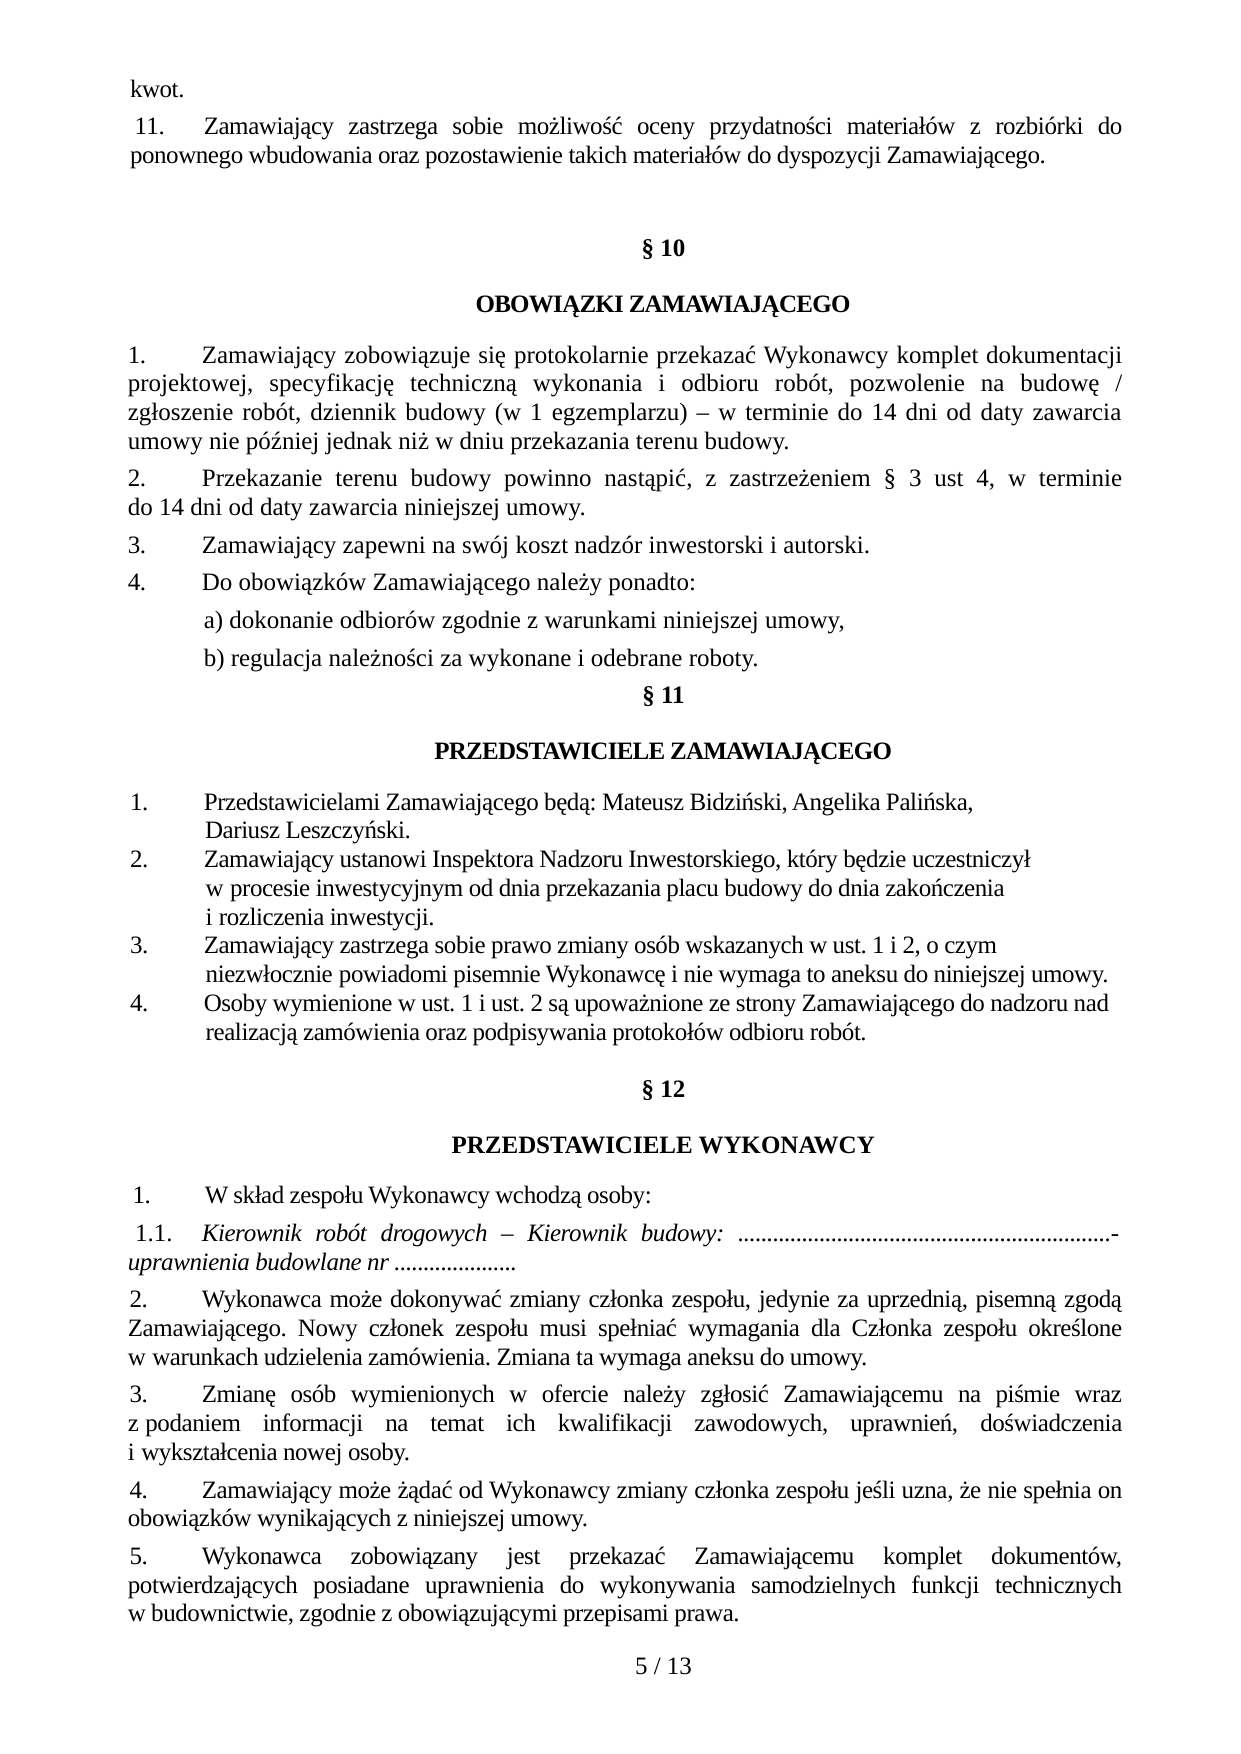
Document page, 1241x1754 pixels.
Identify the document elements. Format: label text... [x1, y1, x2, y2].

list Zamawiający zastrzega sobie prawo zmiany osób wskazanych w ust. 1 i 2, o czym [130, 930, 1123, 959]
list W skład zespołu Wykonawcy wchodzą osoby: [131, 1181, 1123, 1209]
text w procesie inwestycyjnym od dnia przekazania placu budowy do dnia zakończenia [130, 873, 1123, 902]
list Osoby wymienione w ust. 1 i ust. 2 są upoważnione ze strony Zamawiającego do nadzoru nad [130, 988, 1123, 1017]
text i rozliczenia inwestycji. [130, 902, 1123, 930]
text § 11 [203, 680, 1123, 709]
list Zmianę osób wymienionych w ofercie należy zgłosić Zamawiającemu na piśmie wraz z podaniem informacji na temat ich kwalifikacji zawodowych, uprawnień, doświadczenia i wykształcenia nowej osoby. [128, 1379, 1123, 1466]
list kwot. [128, 74, 1123, 102]
text PRZEDSTAWICIELE ZAMAWIAJĄCEGO [203, 736, 1123, 765]
list Kierownik robót drogowych – Kierownik budowy: ................................................................- uprawnienia budowlane nr ..................... [128, 1218, 1123, 1276]
list Zamawiający zapewni na swój koszt nadzór inwestorski i autorski. [128, 530, 1123, 559]
list Zamawiający zobowiązuje się protokolarnie przekazać Wykonawcy komplet dokumentacji projektowej, specyfikację techniczną wykonania i odbioru robót, pozwolenie na budowę / zgłoszenie robót, dziennik budowy (w 1 egzemplarzu) – w terminie do 14 dni od daty zawarcia umowy nie później jednak niż w dniu przekazania terenu budowy. [128, 340, 1123, 455]
text realizacją zamówienia oraz podpisywania protokołów odbioru robót. [130, 1017, 1123, 1045]
text a) dokonanie odbiorów zgodnie z warunkami niniejszej umowy, [203, 605, 1123, 634]
text niezwłocznie powiadomi pisemnie Wykonawcę i nie wymaga to aneksu do niniejszej umowy. [130, 959, 1123, 988]
list Przedstawicielami Zamawiającego będą: Mateusz Bidziński, Angelika Palińska, Dariusz Leszczyński. [130, 787, 1123, 844]
list Do obowiązków Zamawiającego należy ponadto: [128, 567, 1123, 596]
text OBOWIĄZKI ZAMAWIAJĄCEGO [203, 289, 1123, 318]
list Zamawiający może żądać od Wykonawcy zmiany członka zespołu jeśli uzna, że nie spełnia on obowiązków wynikających z niniejszej umowy. [128, 1475, 1123, 1532]
list Zamawiający ustanowi Inspektora Nadzoru Inwestorskiego, który będzie uczestniczył [130, 844, 1123, 873]
text § 12 [203, 1074, 1123, 1103]
text b) regulacja należności za wykonane i odebrane roboty. [203, 643, 1123, 671]
text PRZEDSTAWICIELE WYKONAWCY [203, 1130, 1123, 1158]
list Wykonawca zobowiązany jest przekazać Zamawiającemu komplet dokumentów, potwierdzających posiadane uprawnienia do wykonywania samodzielnych funkcji technicznych w budownictwie, zgodnie z obowiązującymi przepisami prawa. [128, 1541, 1123, 1627]
list Wykonawca może dokonywać zmiany członka zespołu, jedynie za uprzednią, pisemną zgodą Zamawiającego. Nowy członek zespołu musi spełniać wymagania dla Członka zespołu określone w warunkach udzielenia zamówienia. Zmiana ta wymaga aneksu do umowy. [128, 1284, 1123, 1371]
list Przekazanie terenu budowy powinno nastąpić, z zastrzeżeniem § 3 ust 4, w terminie do 14 dni od daty zawarcia niniejszej umowy. [128, 463, 1123, 521]
text § 10 [203, 233, 1123, 262]
list Zamawiający zastrzega sobie możliwość oceny przydatności materiałów z rozbiórki do ponownego wbudowania oraz pozostawienie takich materiałów do dyspozycji Zamawiającego. [128, 111, 1123, 169]
